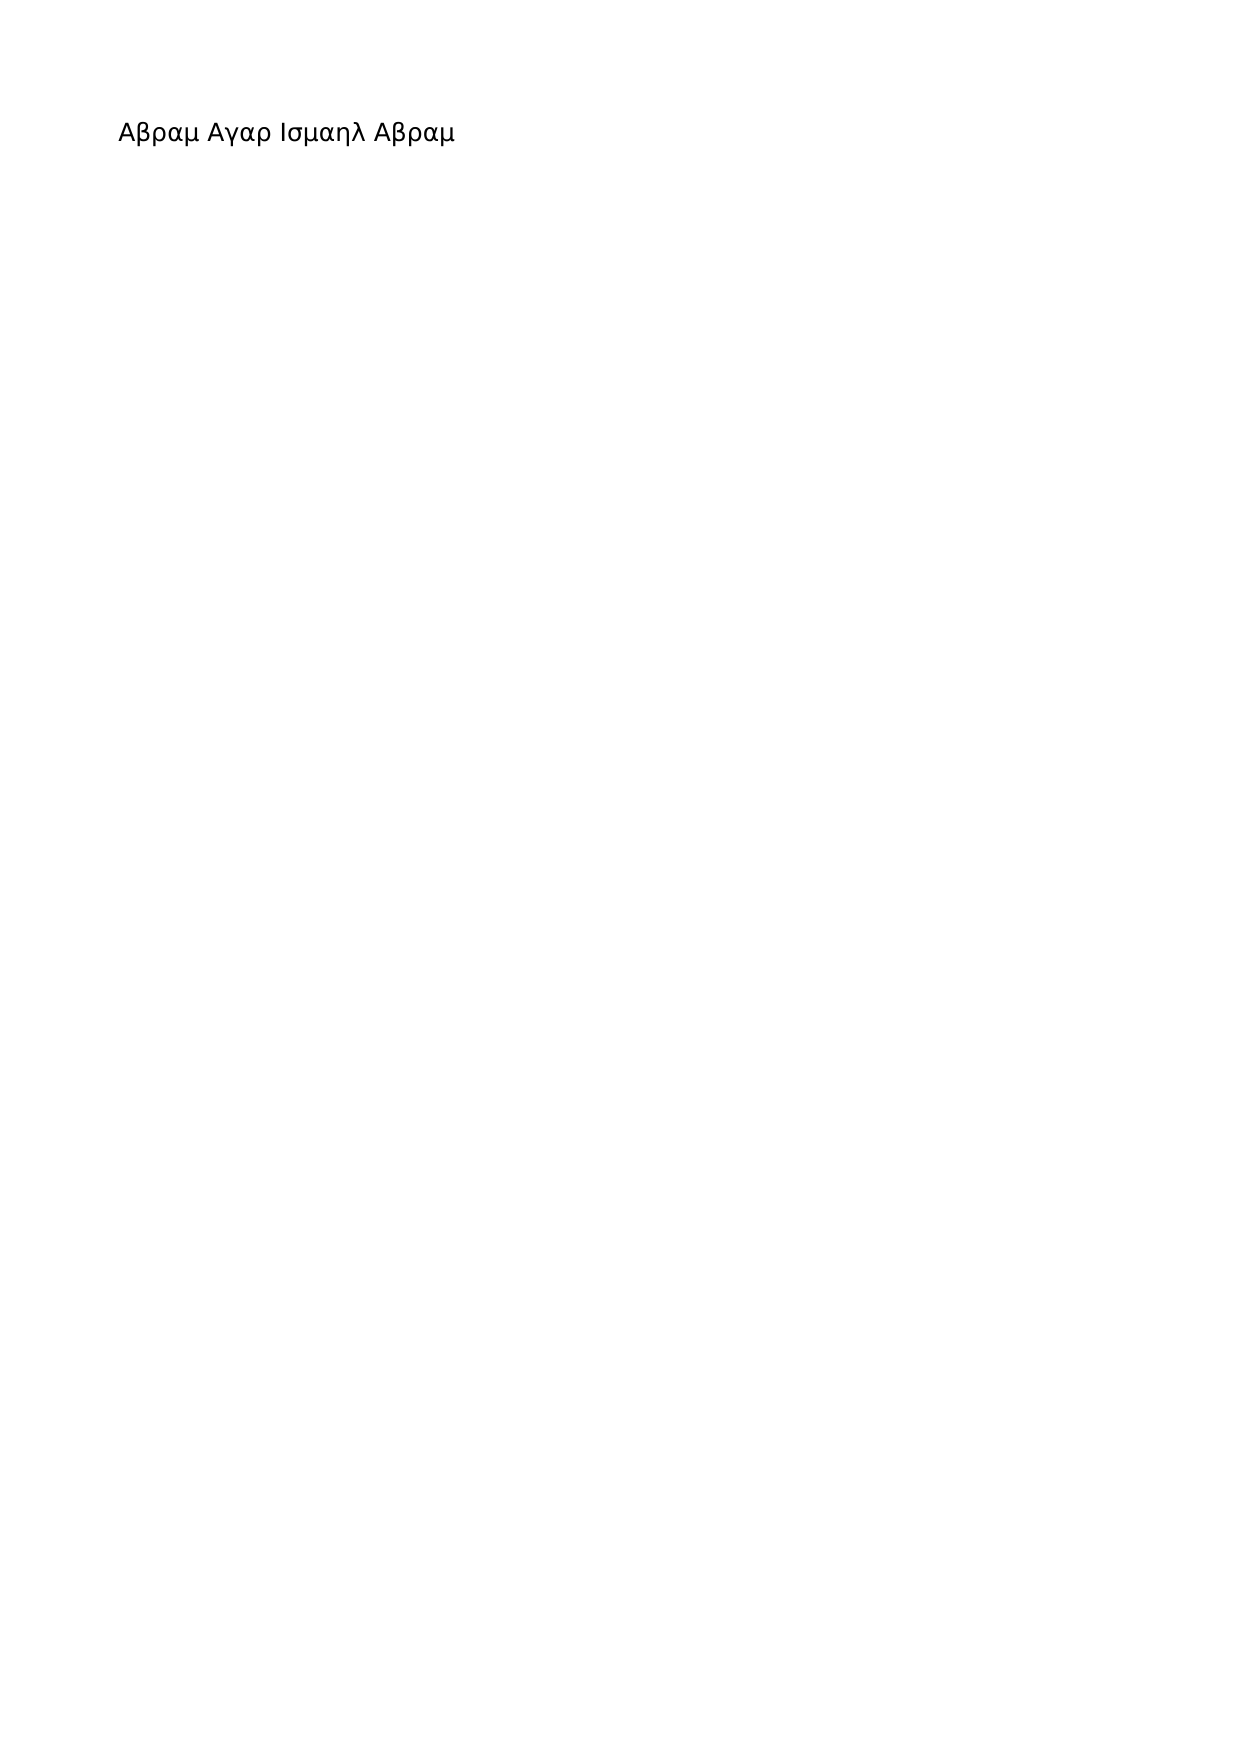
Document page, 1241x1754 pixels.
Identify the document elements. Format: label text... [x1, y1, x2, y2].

text Αβραμ Αγαρ Ισμαηλ Αβραμ [118, 118, 1122, 147]
